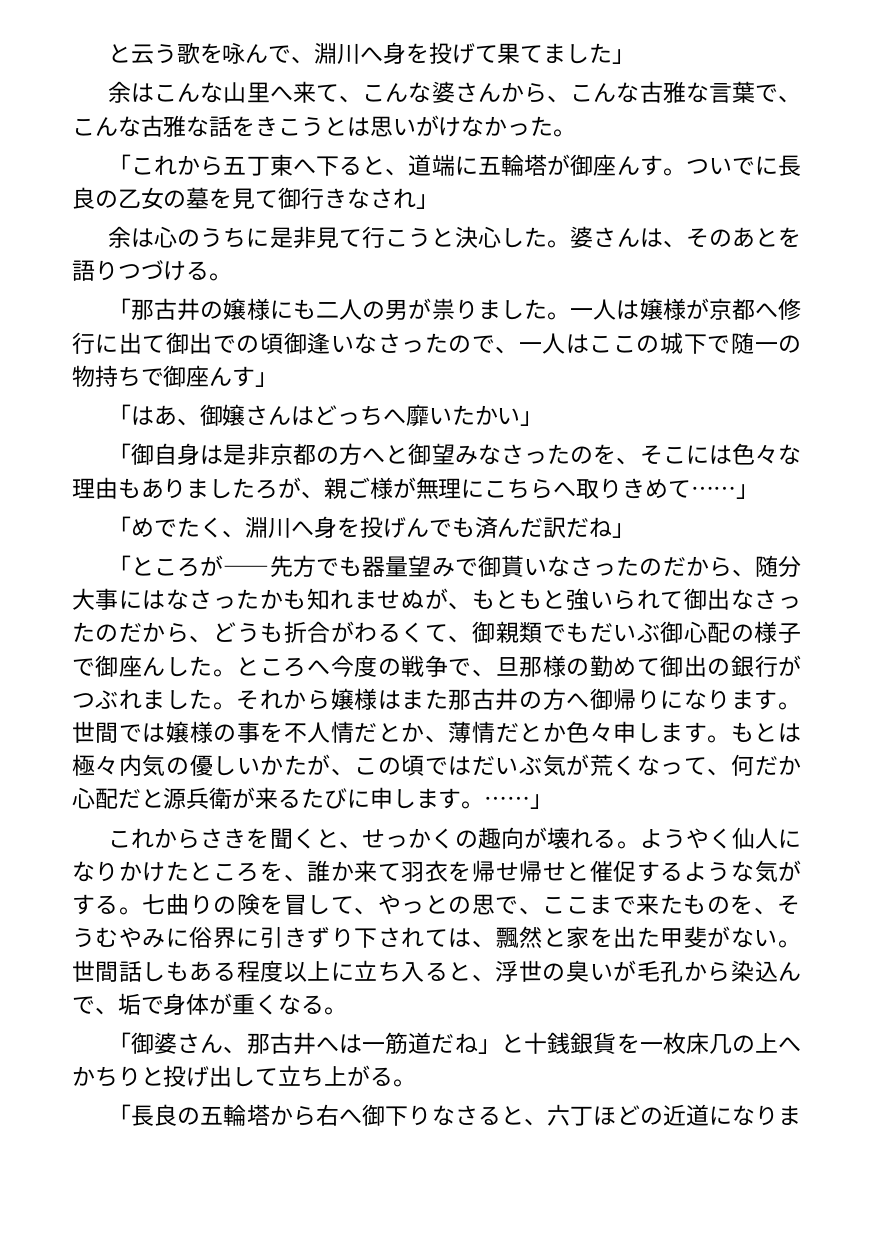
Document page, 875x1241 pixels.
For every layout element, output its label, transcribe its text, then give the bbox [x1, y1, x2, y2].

text 「御婆さん、那古井へは一筋道だね」と十銭銀貨を一枚床几の上へかちりと投げ出して立ち上がる。 [72, 1026, 802, 1092]
text 「那古井の嬢様にも二人の男が祟りました。一人は嬢様が京都へ修行に出て御出での頃御逢いなさったので、一人はここの城下で随一の物持ちで御座んす」 [72, 292, 802, 392]
text 「めでたく、淵川へ身を投げんでも済んだ訳だね」 [72, 509, 802, 543]
text 「御自身は是非京都の方へと御望みなさったのを、そこには色々な理由もありましたろが、親ご様が無理にこちらへ取りきめて……」 [72, 437, 802, 504]
text 「これから五丁東へ下ると、道端に五輪塔が御座んす。ついでに長良の乙女の墓を見て御行きなされ」 [72, 148, 802, 214]
text 余は心のうちに是非見て行こうと決心した。婆さんは、そのあとを語りつづける。 [72, 220, 802, 286]
text 余はこんな山里へ来て、こんな婆さんから、こんな古雅な言葉で、こんな古雅な話をきこうとは思いがけなかった。 [72, 75, 802, 142]
text これからさきを聞くと、せっかくの趣向が壊れる。ようやく仙人になりかけたところを、誰か来て羽衣を帰せ帰せと催促するような気がする。七曲りの険を冒して、やっとの思で、ここまで来たものを、そうむやみに俗界に引きずり下されては、飄然と家を出た甲斐がない。世間話しもある程度以上に立ち入ると、浮世の臭いが毛孔から染込んで、垢で身体が重くなる。 [72, 821, 802, 1020]
text と云う歌を咏んで、淵川へ身を投げて果てました」 [72, 36, 802, 69]
text 「ところが――先方でも器量望みで御貰いなさったのだから、随分大事にはなさったかも知れませぬが、もともと強いられて御出なさったのだから、どうも折合がわるくて、御親類でもだいぶ御心配の様子で御座んした。ところへ今度の戦争で、旦那様の勤めて御出の銀行がつぶれました。それから嬢様はまた那古井の方へ御帰りになります。世間では嬢様の事を不人情だとか、薄情だとか色々申します。もとは極々内気の優しいかたが、この頃ではだいぶ気が荒くなって、何だか心配だと源兵衛が来るたびに申します。……」 [72, 549, 802, 814]
text 「長良の五輪塔から右へ御下りなさると、六丁ほどの近道になりま [72, 1098, 802, 1131]
text 「はあ、御嬢さんはどっちへ靡いたかい」 [72, 398, 802, 431]
